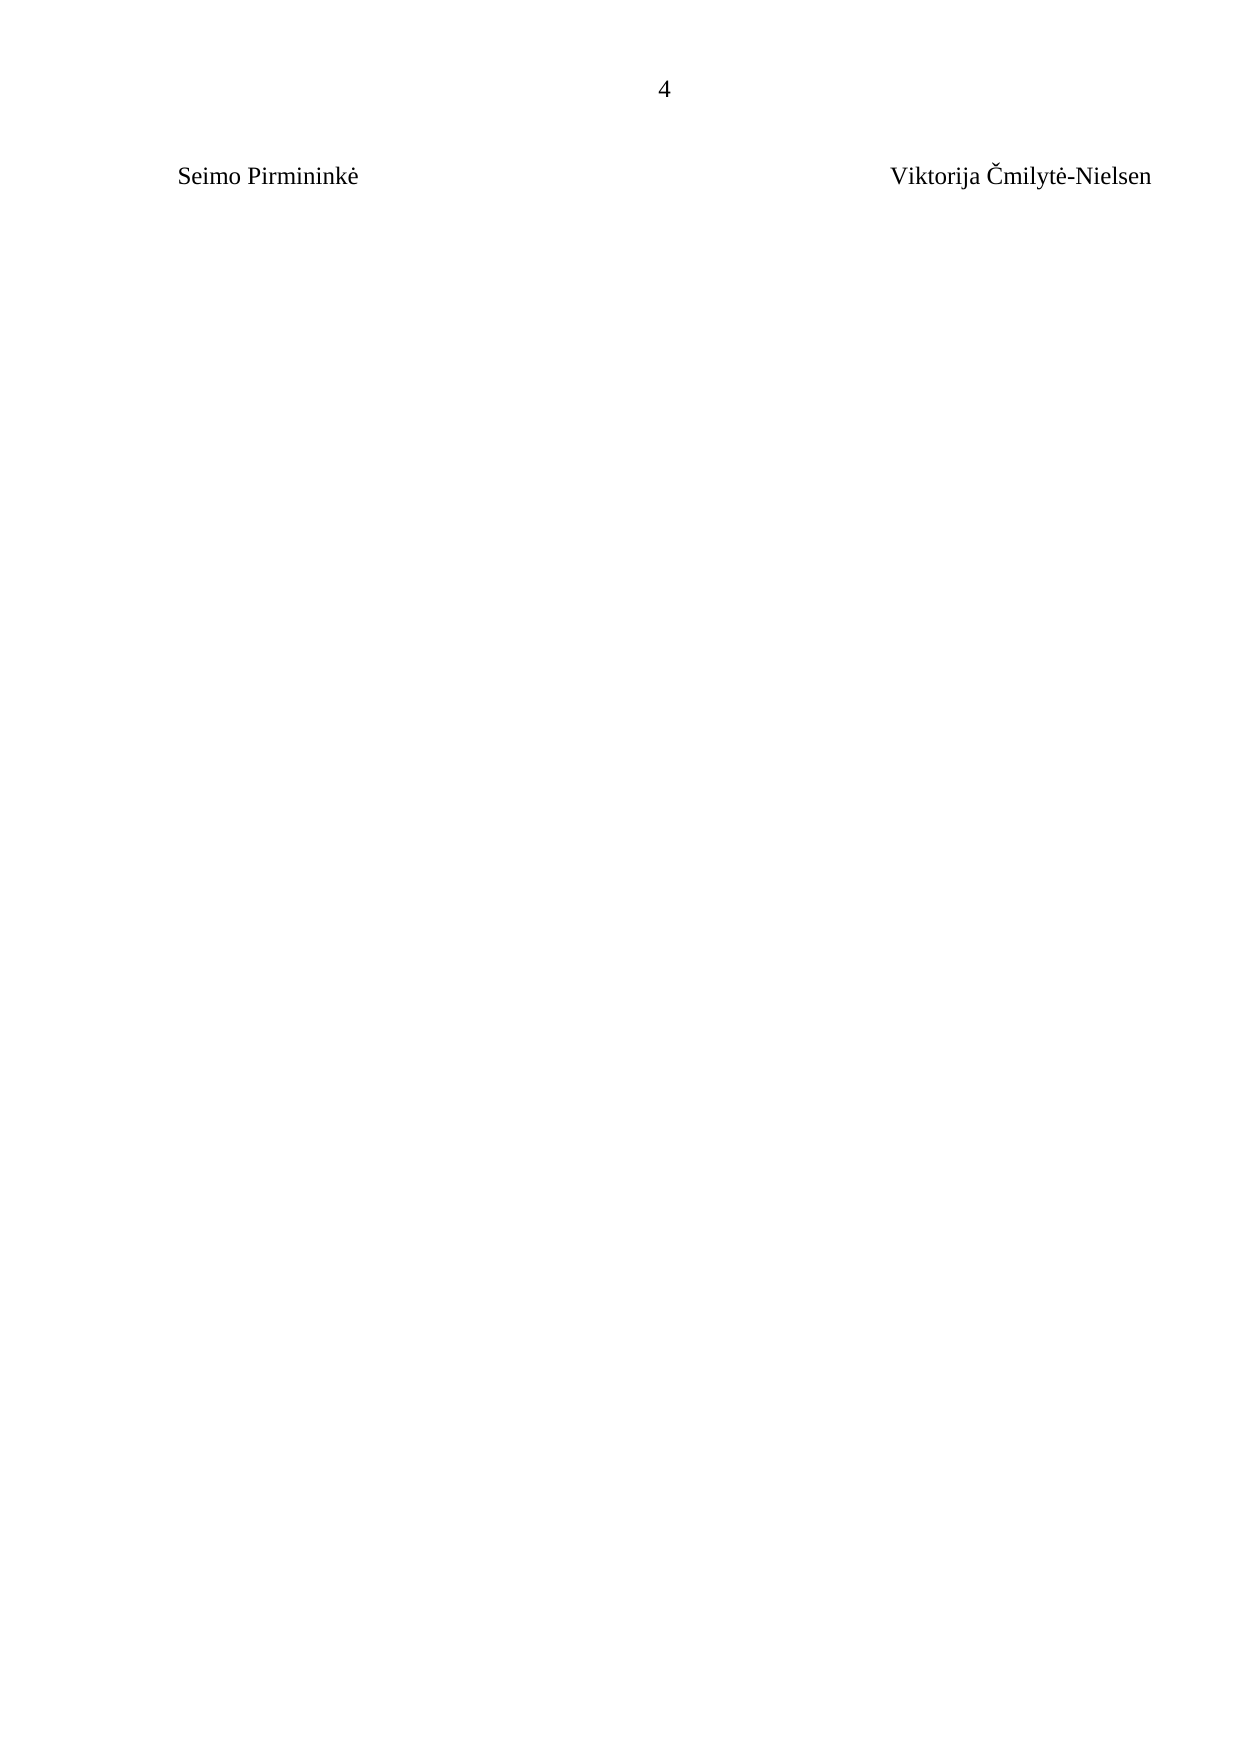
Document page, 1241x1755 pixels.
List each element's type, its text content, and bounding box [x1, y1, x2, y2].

text Seimo Pirmininkė Viktorija Čmilytė-Nielsen [177, 161, 1152, 190]
